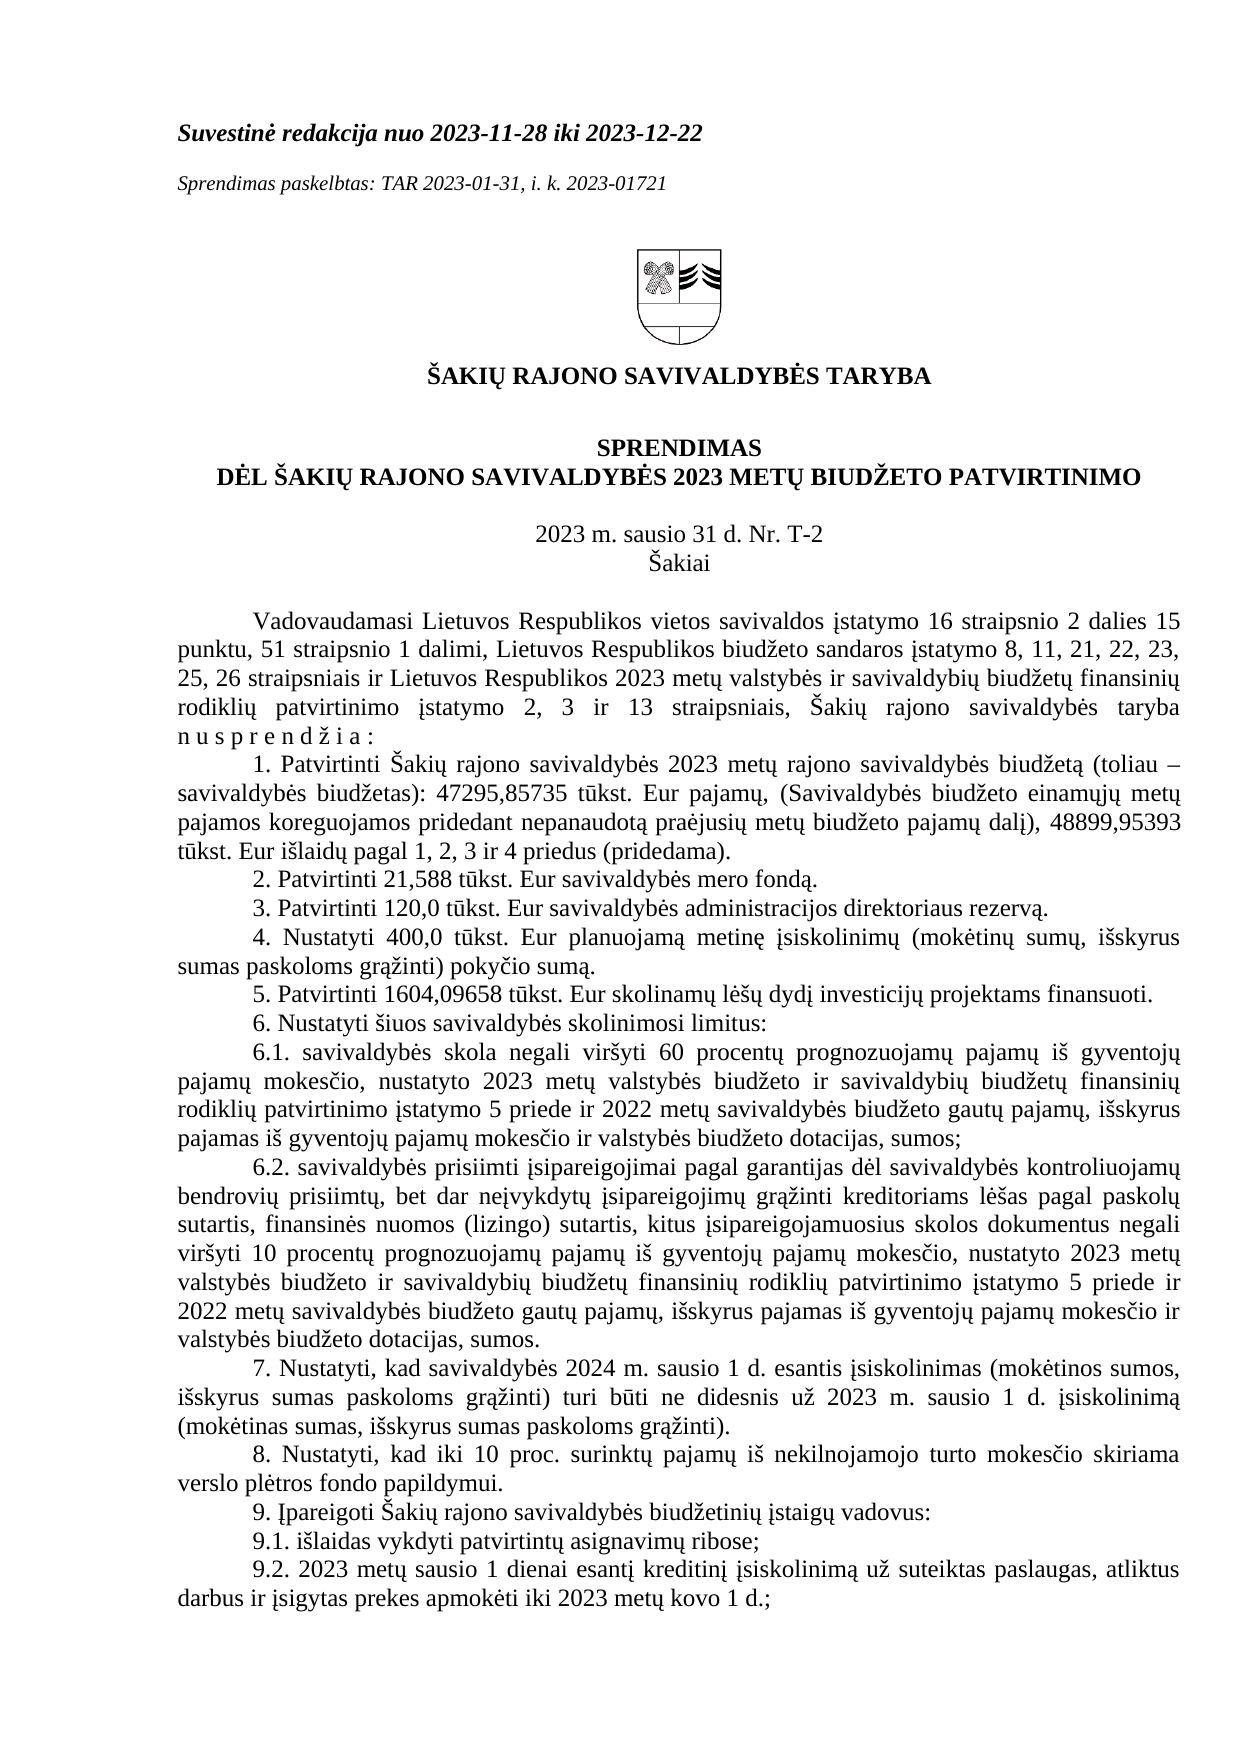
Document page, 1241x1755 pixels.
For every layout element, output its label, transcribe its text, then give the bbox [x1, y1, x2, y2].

text 1. Patvirtinti Šakių rajono savivaldybės 2023 metų rajono savivaldybės biudžetą (toliau – savivaldybės biudžetas): 47295,85735 tūkst. Eur pajamų, (Savivaldybės biudžeto einamųjų metų pajamos koreguojamos pridedant nepanaudotą praėjusių metų biudžeto pajamų dalį), 48899,95393 tūkst. Eur išlaidų pagal 1, 2, 3 ir 4 priedus (pridedama). [177, 749, 1181, 864]
text 9.2. 2023 metų sausio 1 dienai esantį kreditinį įsiskolinimą už suteiktas paslaugas, atliktus darbus ir įsigytas prekes apmokėti iki 2023 metų kovo 1 d.; [177, 1554, 1181, 1612]
text ŠAKIŲ RAJONO SAVIVALDYBĖS TARYBA [177, 361, 1181, 390]
text 2023 m. sausio 31 d. Nr. T-2 [177, 519, 1181, 548]
text Vadovaudamasi Lietuvos Respublikos vietos savivaldos įstatymo 16 straipsnio 2 dalies 15 punktu, 51 straipsnio 1 dalimi, Lietuvos Respublikos biudžeto sandaros įstatymo 8, 11, 21, 22, 23, 25, 26 straipsniais ir Lietuvos Respublikos 2023 metų valstybės ir savivaldybių biudžetų finansinių rodiklių patvirtinimo įstatymo 2, 3 ir 13 straipsniais, Šakių rajono savivaldybės taryba nusprendžia: [177, 606, 1181, 749]
text 4. Nustatyti 400,0 tūkst. Eur planuojamą metinę įsiskolinimų (mokėtinų sumų, išskyrus sumas paskoloms grąžinti) pokyčio sumą. [177, 922, 1181, 979]
text 6.1. savivaldybės skola negali viršyti 60 procentų prognozuojamų pajamų iš gyventojų pajamų mokesčio, nustatyto 2023 metų valstybės biudžeto ir savivaldybių biudžetų finansinių rodiklių patvirtinimo įstatymo 5 priede ir 2022 metų savivaldybės biudžeto gautų pajamų, išskyrus pajamas iš gyventojų pajamų mokesčio ir valstybės biudžeto dotacijas, sumos; [177, 1037, 1181, 1152]
text 9. Įpareigoti Šakių rajono savivaldybės biudžetinių įstaigų vadovus: [177, 1497, 1181, 1526]
subtitle SPRENDIMAS [177, 433, 1181, 462]
text Suvestinė redakcija nuo 2023-11-28 iki 2023-12-22 [177, 118, 1181, 147]
text 6.2. savivaldybės prisiimti įsipareigojimai pagal garantijas dėl savivaldybės kontroliuojamų bendrovių prisiimtų, bet dar neįvykdytų įsipareigojimų grąžinti kreditoriams lėšas pagal paskolų sutartis, finansinės nuomos (lizingo) sutartis, kitus įsipareigojamuosius skolos dokumentus negali viršyti 10 procentų prognozuojamų pajamų iš gyventojų pajamų mokesčio, nustatyto 2023 metų valstybės biudžeto ir savivaldybių biudžetų finansinių rodiklių patvirtinimo įstatymo 5 priede ir 2022 metų savivaldybės biudžeto gautų pajamų, išskyrus pajamas iš gyventojų pajamų mokesčio ir valstybės biudžeto dotacijas, sumos. [177, 1152, 1181, 1353]
text 5. Patvirtinti 1604,09658 tūkst. Eur skolinamų lėšų dydį investicijų projektams finansuoti. [177, 979, 1181, 1008]
text 8. Nustatyti, kad iki 10 proc. surinktų pajamų iš nekilnojamojo turto mokesčio skiriama verslo plėtros fondo papildymui. [177, 1439, 1181, 1497]
text 6. Nustatyti šiuos savivaldybės skolinimosi limitus: [177, 1008, 1181, 1037]
text 9.1. išlaidas vykdyti patvirtintų asignavimų ribose; [177, 1526, 1181, 1554]
text 2. Patvirtinti 21,588 tūkst. Eur savivaldybės mero fondą. [177, 864, 1181, 893]
text DĖL ŠAKIŲ RAJONO SAVIVALDYBĖS 2023 METŲ BIUDŽETO PATVIRTINIMO [177, 462, 1181, 491]
text Šakiai [177, 548, 1181, 577]
text 7. Nustatyti, kad savivaldybės 2024 m. sausio 1 d. esantis įsiskolinimas (mokėtinos sumos, išskyrus sumas paskoloms grąžinti) turi būti ne didesnis už 2023 m. sausio 1 d. įsiskolinimą (mokėtinas sumas, išskyrus sumas paskoloms grąžinti). [177, 1353, 1181, 1439]
text Sprendimas paskelbtas: TAR 2023-01-31, i. k. 2023-01721 [177, 171, 1181, 195]
text 3. Patvirtinti 120,0 tūkst. Eur savivaldybės administracijos direktoriaus rezervą. [177, 893, 1181, 922]
